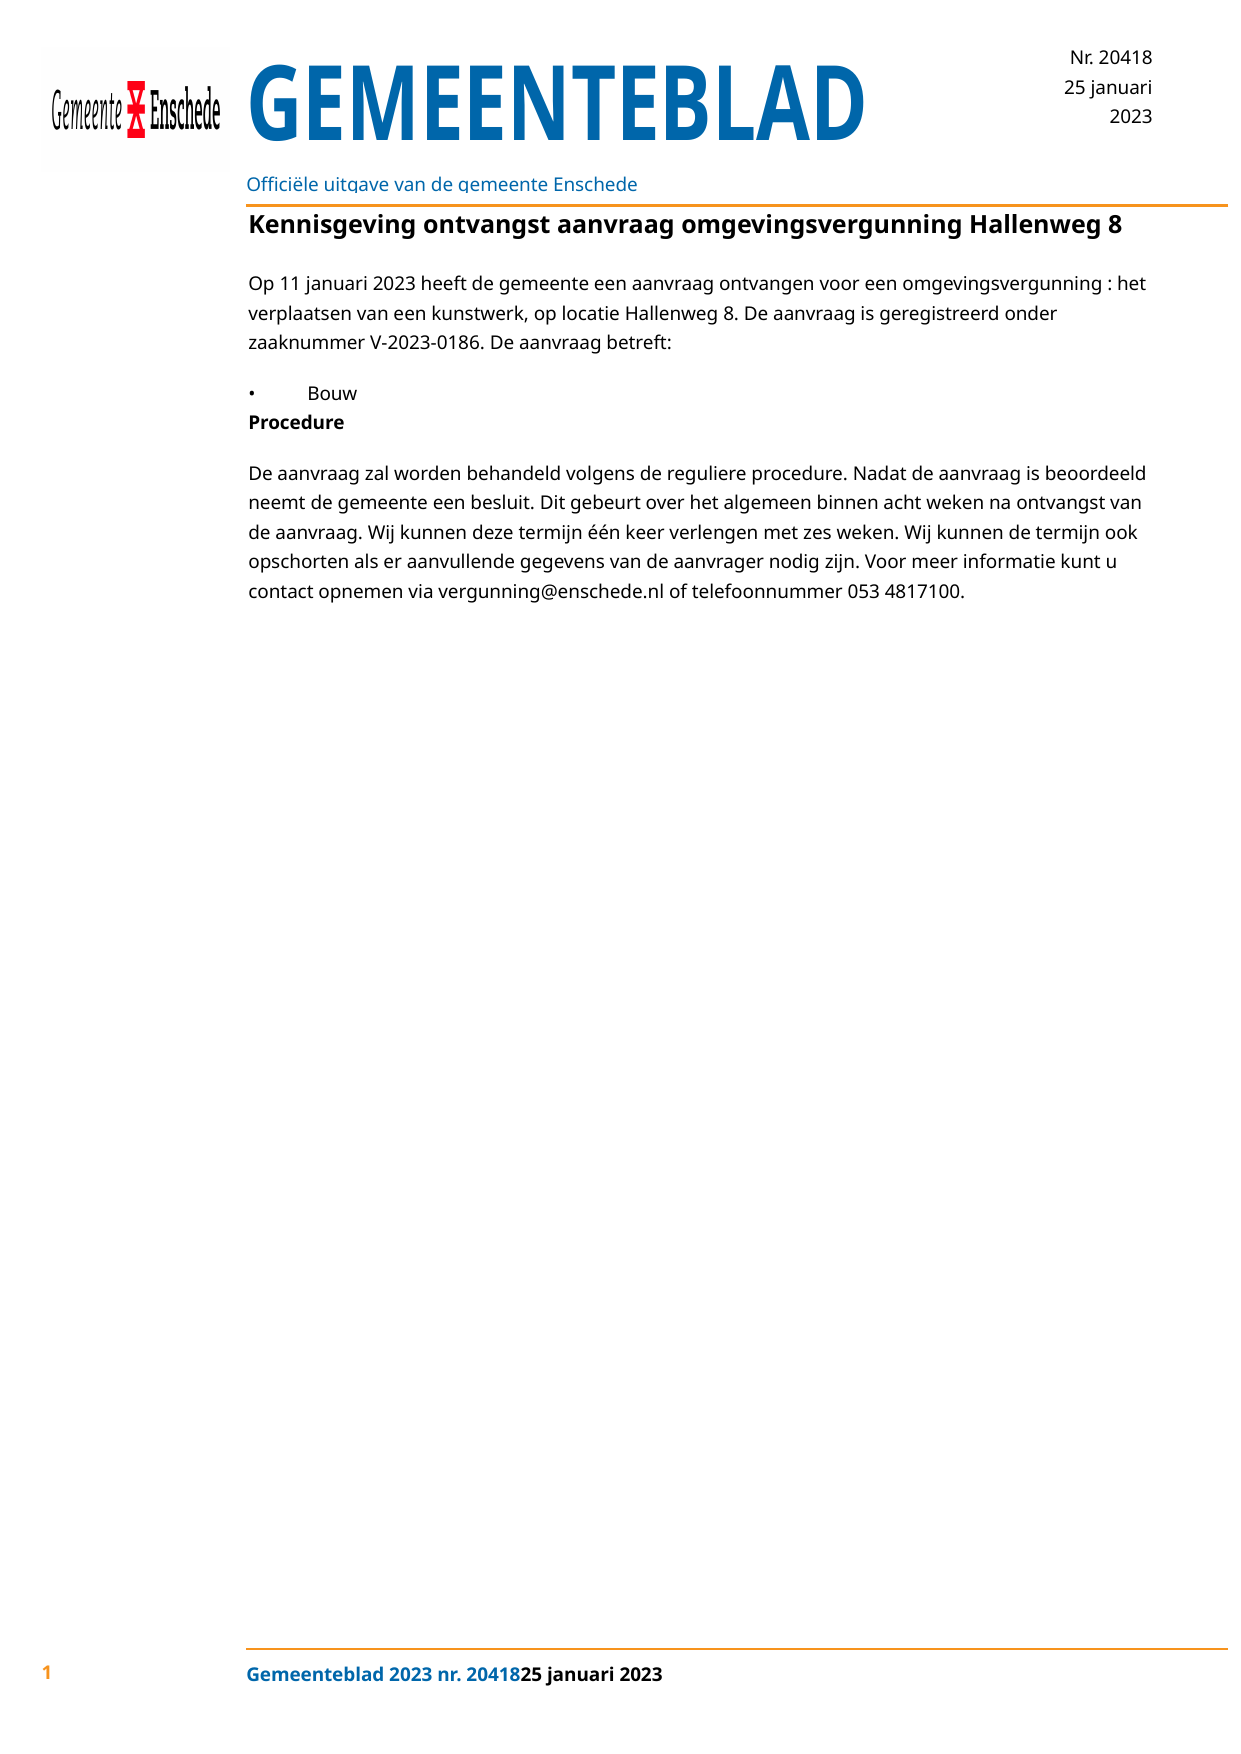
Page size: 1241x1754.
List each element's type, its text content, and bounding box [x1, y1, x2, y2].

text De aanvraag zal worden behandeld volgens de reguliere procedure. Nadat de aanvraag is beoordeeld neemt de gemeente een besluit. Dit gebeurt over het algemeen binnen acht weken na ontvangst van de aanvraag. Wij kunnen deze termijn één keer verlengen met zes weken. Wij kunnen de termijn ook opschorten als er aanvullende gegevens van de aanvrager nodig zijn. Voor meer informatie kunt u contact opnemen via vergunning@enschede.nl of telefoonnummer 053 4817100. [248, 460, 1152, 604]
text Procedure [248, 409, 1152, 435]
text Kennisgeving ontvangst aanvraag omgevingsvergunning Hallenweg 8 [248, 207, 1152, 241]
list Bouw [248, 380, 1152, 406]
text Op 11 januari 2023 heeft de gemeente een aanvraag ontvangen voor een omgevingsvergunning : het verplaatsen van een kunstwerk, op locatie Hallenweg 8. De aanvraag is geregistreerd onder zaaknummer V-2023-0186. De aanvraag betreft: [248, 270, 1152, 355]
picture [41, 47, 231, 172]
